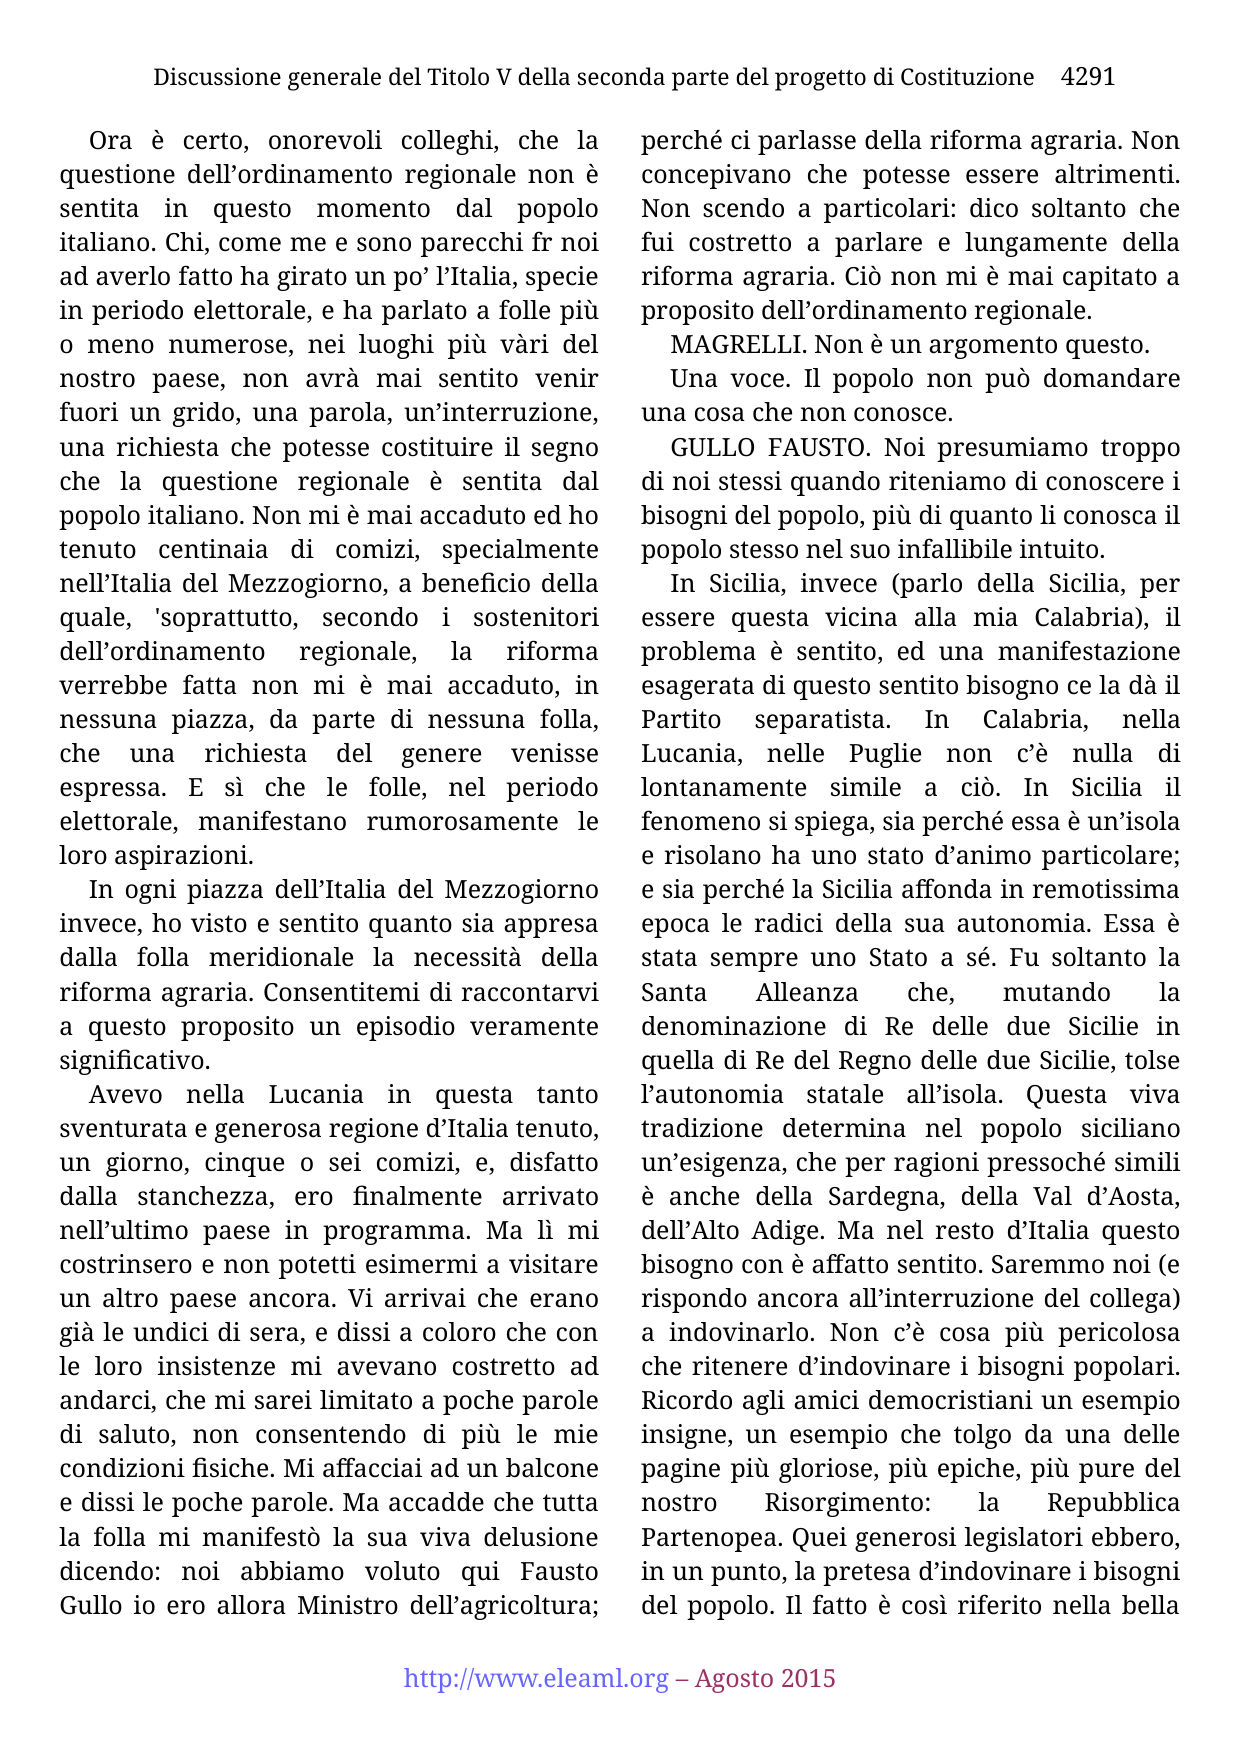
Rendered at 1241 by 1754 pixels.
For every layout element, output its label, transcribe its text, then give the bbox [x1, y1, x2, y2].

text MAGRELLI. Non è un argomento questo. [641, 327, 1181, 361]
text Avevo nella Lucania in questa tanto sventurata e generosa regione d’Italia tenuto, un giorno, cinque o sei comizi, e, disfatto dalla stanchezza, ero finalmente arrivato nell’ultimo paese in programma. Ma lì mi costrinsero e non potetti esimermi a visitare un altro paese ancora. Vi arrivai che erano già le undici di sera, e dissi a coloro che con le loro insistenze mi avevano costretto ad andarci, che mi sarei limitato a poche parole di saluto, non consentendo di più le mie condizioni fisiche. Mi affacciai ad un balcone e dissi le poche parole. Ma accadde che tutta la folla mi manifestò la sua viva delusione dicendo: noi abbiamo voluto qui Fausto Gullo io ero allora Ministro dell’agricoltura; [59, 1076, 599, 1621]
text Una voce. Il popolo non può domandare una cosa che non conosce. [641, 361, 1181, 429]
text perché ci parlasse della riforma agraria. Non concepivano che potesse essere altrimenti. Non scendo a particolari: dico soltanto che fui costretto a parlare e lungamente della riforma agraria. Ciò non mi è mai capitato a proposito dell’ordinamento regionale. [641, 123, 1181, 327]
text Ora è certo, onorevoli colleghi, che la questione dell’ordinamento regionale non è sentita in questo momento dal popolo italiano. Chi, come me e sono parecchi fr noi ad averlo fatto ha girato un po’ l’Italia, specie in periodo elettorale, e ha parlato a folle più o meno numerose, nei luoghi più vàri del nostro paese, non avrà mai sentito venir fuori un grido, una parola, un’interruzione, una richiesta che potesse costituire il segno che la questione regionale è sentita dal popolo italiano. Non mi è mai accaduto ed ho tenuto centinaia di comizi, specialmente nell’Italia del Mezzogiorno, a beneficio della quale, 'soprattutto, secondo i sostenitori dell’ordinamento regionale, la riforma verrebbe fatta non mi è mai accaduto, in nessuna piazza, da parte di nessuna folla, che una richiesta del genere venisse espressa. E sì che le folle, nel periodo elettorale, manifestano rumorosamente le loro aspirazioni. [59, 123, 599, 872]
text In Sicilia, invece (parlo della Sicilia, per essere questa vicina alla mia Calabria), il problema è sentito, ed una manifestazione esagerata di questo sentito bisogno ce la dà il Partito separatista. In Calabria, nella Lucania, nelle Puglie non c’è nulla di lontanamente simile a ciò. In Sicilia il fenomeno si spiega, sia perché essa è un’isola e risolano ha uno stato d’animo particolare; e sia perché la Sicilia affonda in remotissima epoca le radici della sua autonomia. Essa è stata sempre uno Stato a sé. Fu soltanto la Santa Alleanza che, mutando la denominazione di Re delle due Sicilie in quella di Re del Regno delle due Sicilie, tolse l’autonomia statale all’isola. Questa viva tradizione determina nel popolo siciliano un’esigenza, che per ragioni pressoché simili è anche della Sardegna, della Val d’Aosta, dell’Alto Adige. Ma nel resto d’Italia questo bisogno con è affatto sentito. Saremmo noi (e rispondo ancora all’interruzione del collega) a indovinarlo. Non c’è cosa più pericolosa che ritenere d’indovinare i bisogni popolari. Ricordo agli amici democristiani un esempio insigne, un esempio che tolgo da una delle pagine più gloriose, più epiche, più pure del nostro Risorgimento: la Repubblica Partenopea. Quei generosi legislatori ebbero, in un punto, la pretesa d’indovinare i bisogni del popolo. Il fatto è così riferito nella bella [641, 565, 1181, 1621]
text In ogni piazza dell’Italia del Mezzogiorno invece, ho visto e sentito quanto sia appresa dalla folla meridionale la necessità della riforma agraria. Consentitemi di raccontarvi a questo proposito un episodio veramente significativo. [59, 872, 599, 1076]
text GULLO FAUSTO. Noi presumiamo troppo di noi stessi quando riteniamo di conoscere i bisogni del popolo, più di quanto li conosca il popolo stesso nel suo infallibile intuito. [641, 429, 1181, 565]
